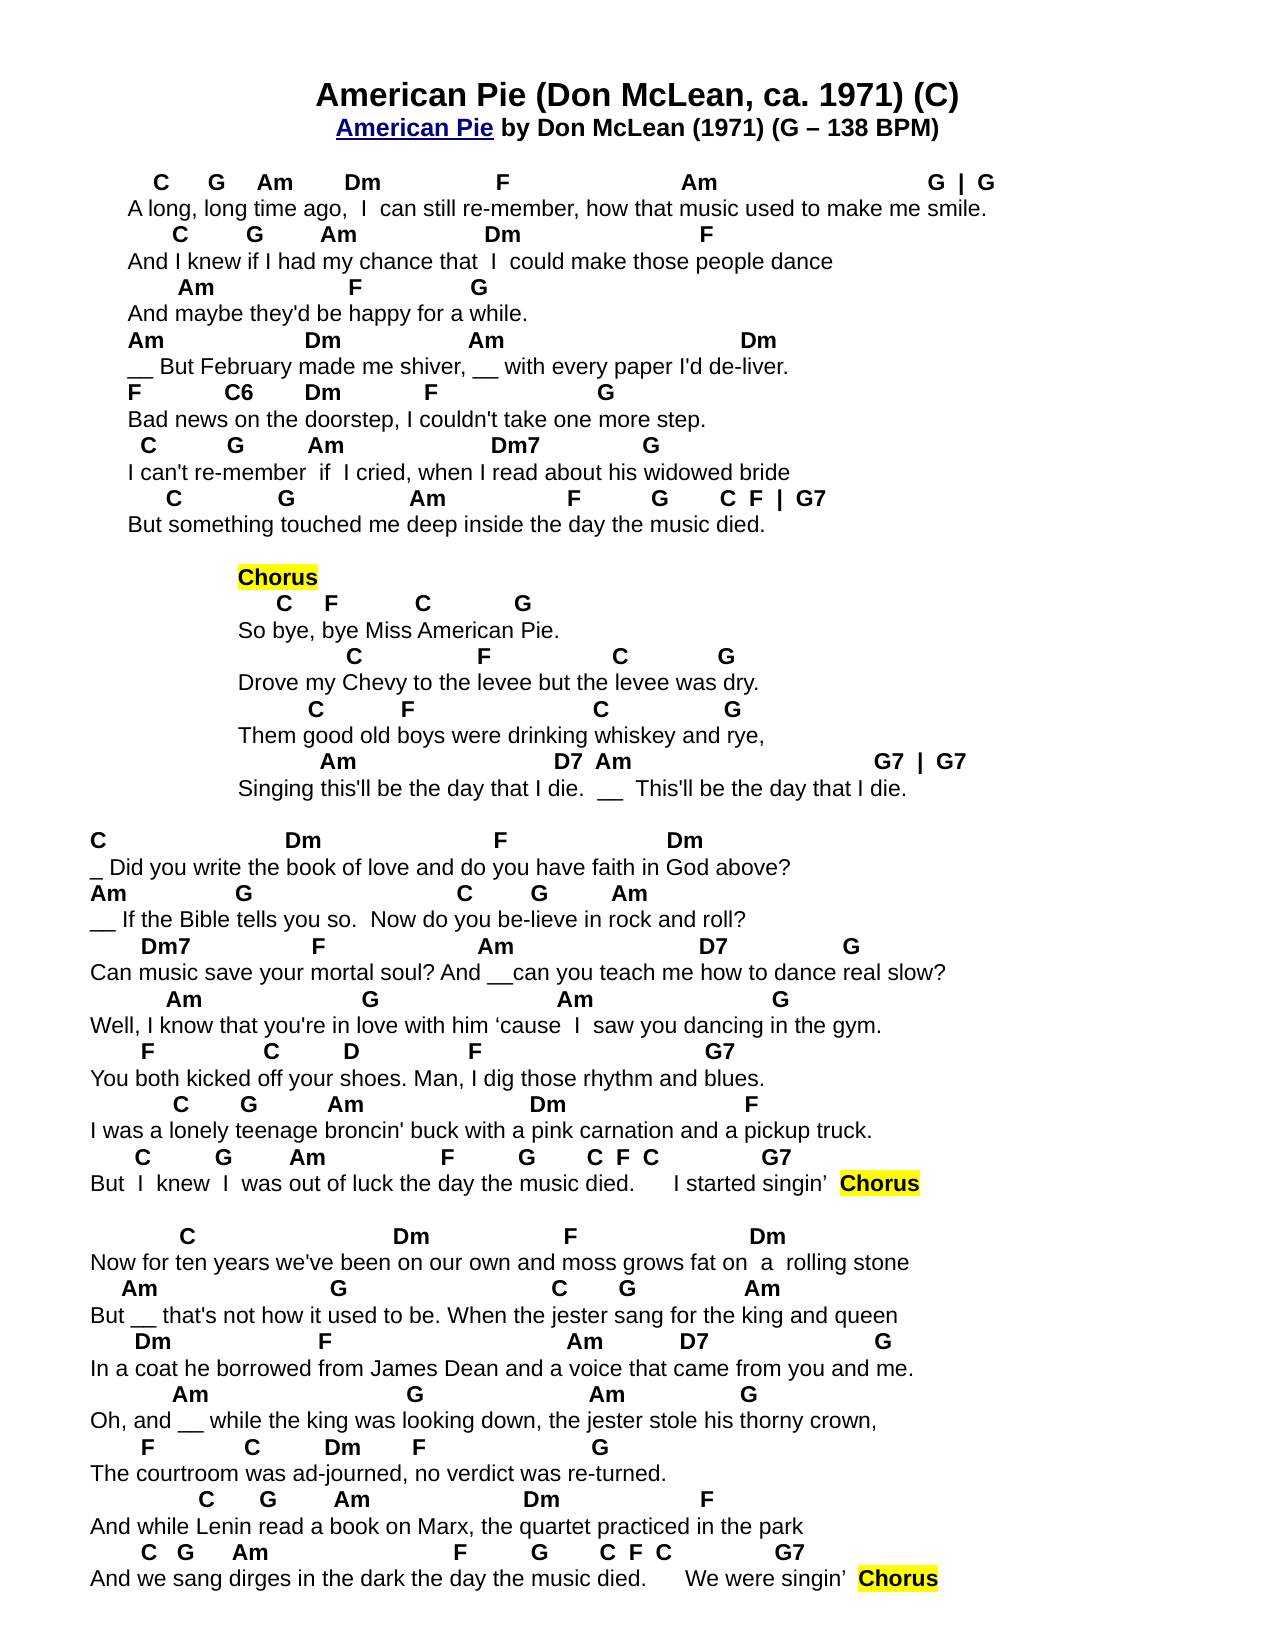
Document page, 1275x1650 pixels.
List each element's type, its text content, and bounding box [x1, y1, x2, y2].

text C F C G [238, 643, 1185, 669]
text Now for ten years we've been on our own and moss grows fat on a rolling stone [90, 1249, 1185, 1275]
text C F C G [238, 696, 1185, 722]
text _ Did you write the book of love and do you have faith in God above? [90, 854, 1185, 880]
text Them good old boys were drinking whiskey and rye, [238, 722, 1185, 748]
text Oh, and __ while the king was looking down, the jester stole his thorny crown, [90, 1407, 1185, 1433]
text I can't re-member if I cried, when I read about his widowed bride [127, 458, 1185, 485]
text Dm7 F Am D7 G [90, 933, 1185, 959]
text Am F G [127, 274, 1185, 300]
text Dm F Am D7 G [90, 1328, 1185, 1354]
text C F C G [238, 590, 1185, 617]
text A long, long time ago, I can still re-member, how that music used to make me smile. [127, 195, 1185, 221]
text Am G C G Am [90, 1275, 1185, 1302]
text Bad news on the doorstep, I couldn't take one more step. [127, 406, 1185, 432]
text But something touched me deep inside the day the music died. [127, 511, 1185, 537]
text F C D F G7 [90, 1038, 1185, 1064]
text C G Am F G C F C G7 [90, 1539, 1185, 1565]
text American Pie (Don McLean, ca. 1971) (C) [90, 75, 1185, 113]
text Am G Am G [90, 1381, 1185, 1407]
text Am G C G Am [90, 880, 1185, 906]
text And we sang dirges in the dark the day the music died. We were singin’ Chorus [90, 1565, 1185, 1592]
text But I knew I was out of luck the day the music died. I started singin’ Chorus [90, 1170, 1185, 1196]
text C G Am Dm F [90, 1091, 1185, 1117]
text The courtroom was ad-journed, no verdict was re-turned. [90, 1460, 1185, 1486]
text C Dm F Dm [90, 1223, 1185, 1249]
text F C6 Dm F G [127, 379, 1185, 406]
text C G Am Dm F Am G | G [127, 168, 1185, 195]
text C G Am Dm F [127, 221, 1185, 248]
text Can music save your mortal soul? And __can you teach me how to dance real slow? [90, 959, 1185, 986]
text C G Am Dm F [90, 1486, 1185, 1513]
text I was a lonely teenage broncin' buck with a pink carnation and a pickup truck. [90, 1117, 1185, 1144]
text C Dm F Dm [90, 827, 1185, 854]
text But __ that's not how it used to be. When the jester sang for the king and queen [90, 1302, 1185, 1328]
text Am D7 Am G7 | G7 [238, 748, 1185, 775]
text Drove my Chevy to the levee but the levee was dry. [238, 669, 1185, 696]
text F C Dm F G [90, 1433, 1185, 1460]
text So bye, bye Miss American Pie. [238, 617, 1185, 643]
text Chorus [238, 564, 1185, 590]
text C G Am Dm7 G [127, 432, 1185, 458]
text Singing this'll be the day that I die. __ This'll be the day that I die. [238, 775, 1185, 801]
text __ But February made me shiver, __ with every paper I'd de-liver. [127, 353, 1185, 379]
text C G Am F G C F | G7 [127, 485, 1185, 511]
text Am G Am G [90, 986, 1185, 1012]
text Well, I know that you're in love with him ‘cause I saw you dancing in the gym. [90, 1012, 1185, 1038]
text __ If the Bible tells you so. Now do you be-lieve in rock and roll? [90, 906, 1185, 933]
text Am Dm Am Dm [127, 327, 1185, 353]
text And maybe they'd be happy for a while. [127, 300, 1185, 327]
text You both kicked off your shoes. Man, I dig those rhythm and blues. [90, 1064, 1185, 1091]
text C G Am F G C F C G7 [90, 1144, 1185, 1170]
text American Pie by Don McLean (1971) (G – 138 BPM) [90, 113, 1185, 142]
text And I knew if I had my chance that I could make those people dance [127, 248, 1185, 274]
text In a coat he borrowed from James Dean and a voice that came from you and me. [90, 1354, 1185, 1381]
text And while Lenin read a book on Marx, the quartet practiced in the park [90, 1513, 1185, 1539]
